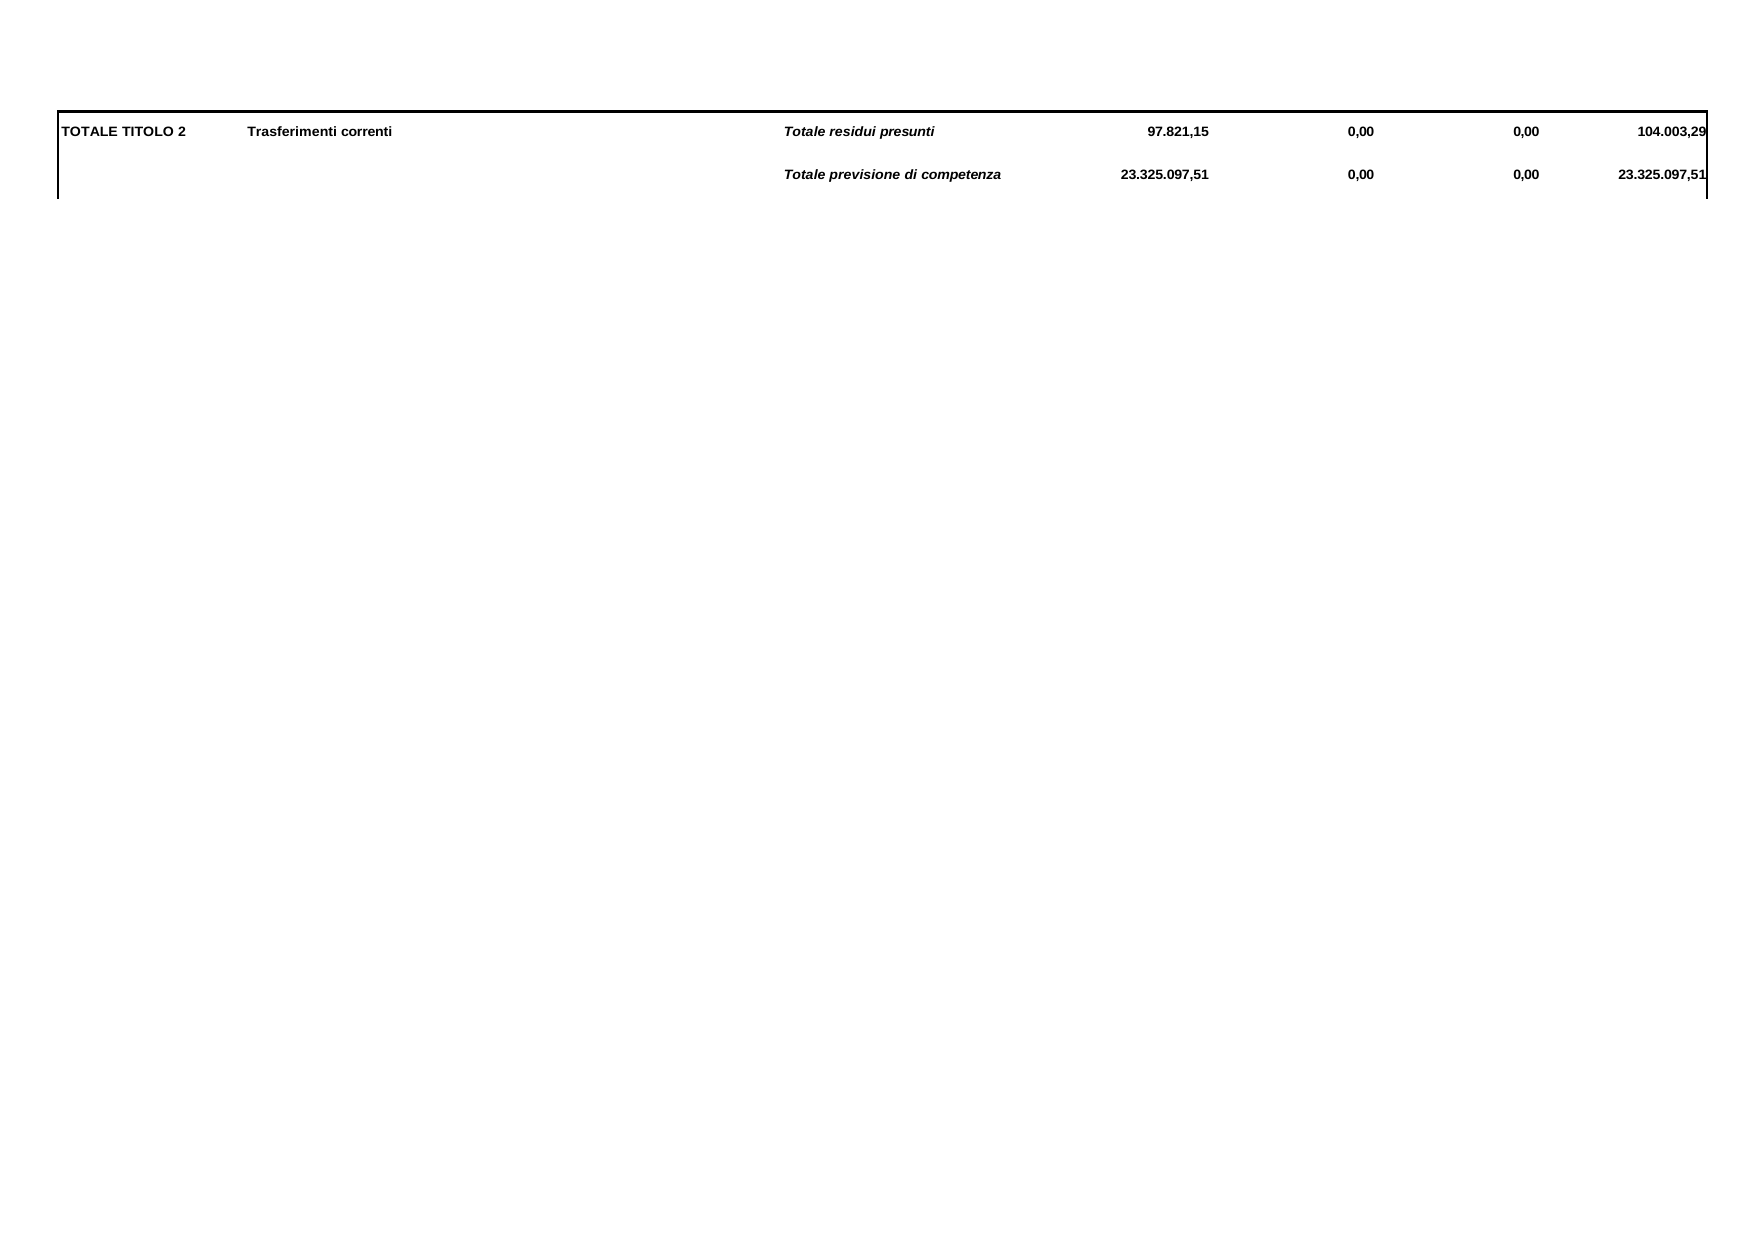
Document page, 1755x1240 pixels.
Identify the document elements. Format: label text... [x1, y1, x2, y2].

table_cell 23.325.097,51 [1045, 156, 1211, 198]
table_cell Totale residui presunti [780, 113, 1045, 156]
table_cell 104.003,29 [1542, 113, 1706, 156]
table_cell [59, 156, 243, 198]
table_cell 97.821,15 [1045, 113, 1211, 156]
table_cell [243, 156, 780, 198]
table_cell 0,00 [1211, 113, 1376, 156]
table_cell Trasferimenti correnti [243, 113, 780, 156]
table_cell Totale previsione di competenza [780, 156, 1045, 198]
table_cell 0,00 [1376, 113, 1542, 156]
table_cell 0,00 [1376, 156, 1542, 198]
table_cell 23.325.097,51 [1542, 156, 1706, 198]
table_cell 0,00 [1211, 156, 1376, 198]
table_cell TOTALE TITOLO 2 [59, 113, 243, 156]
